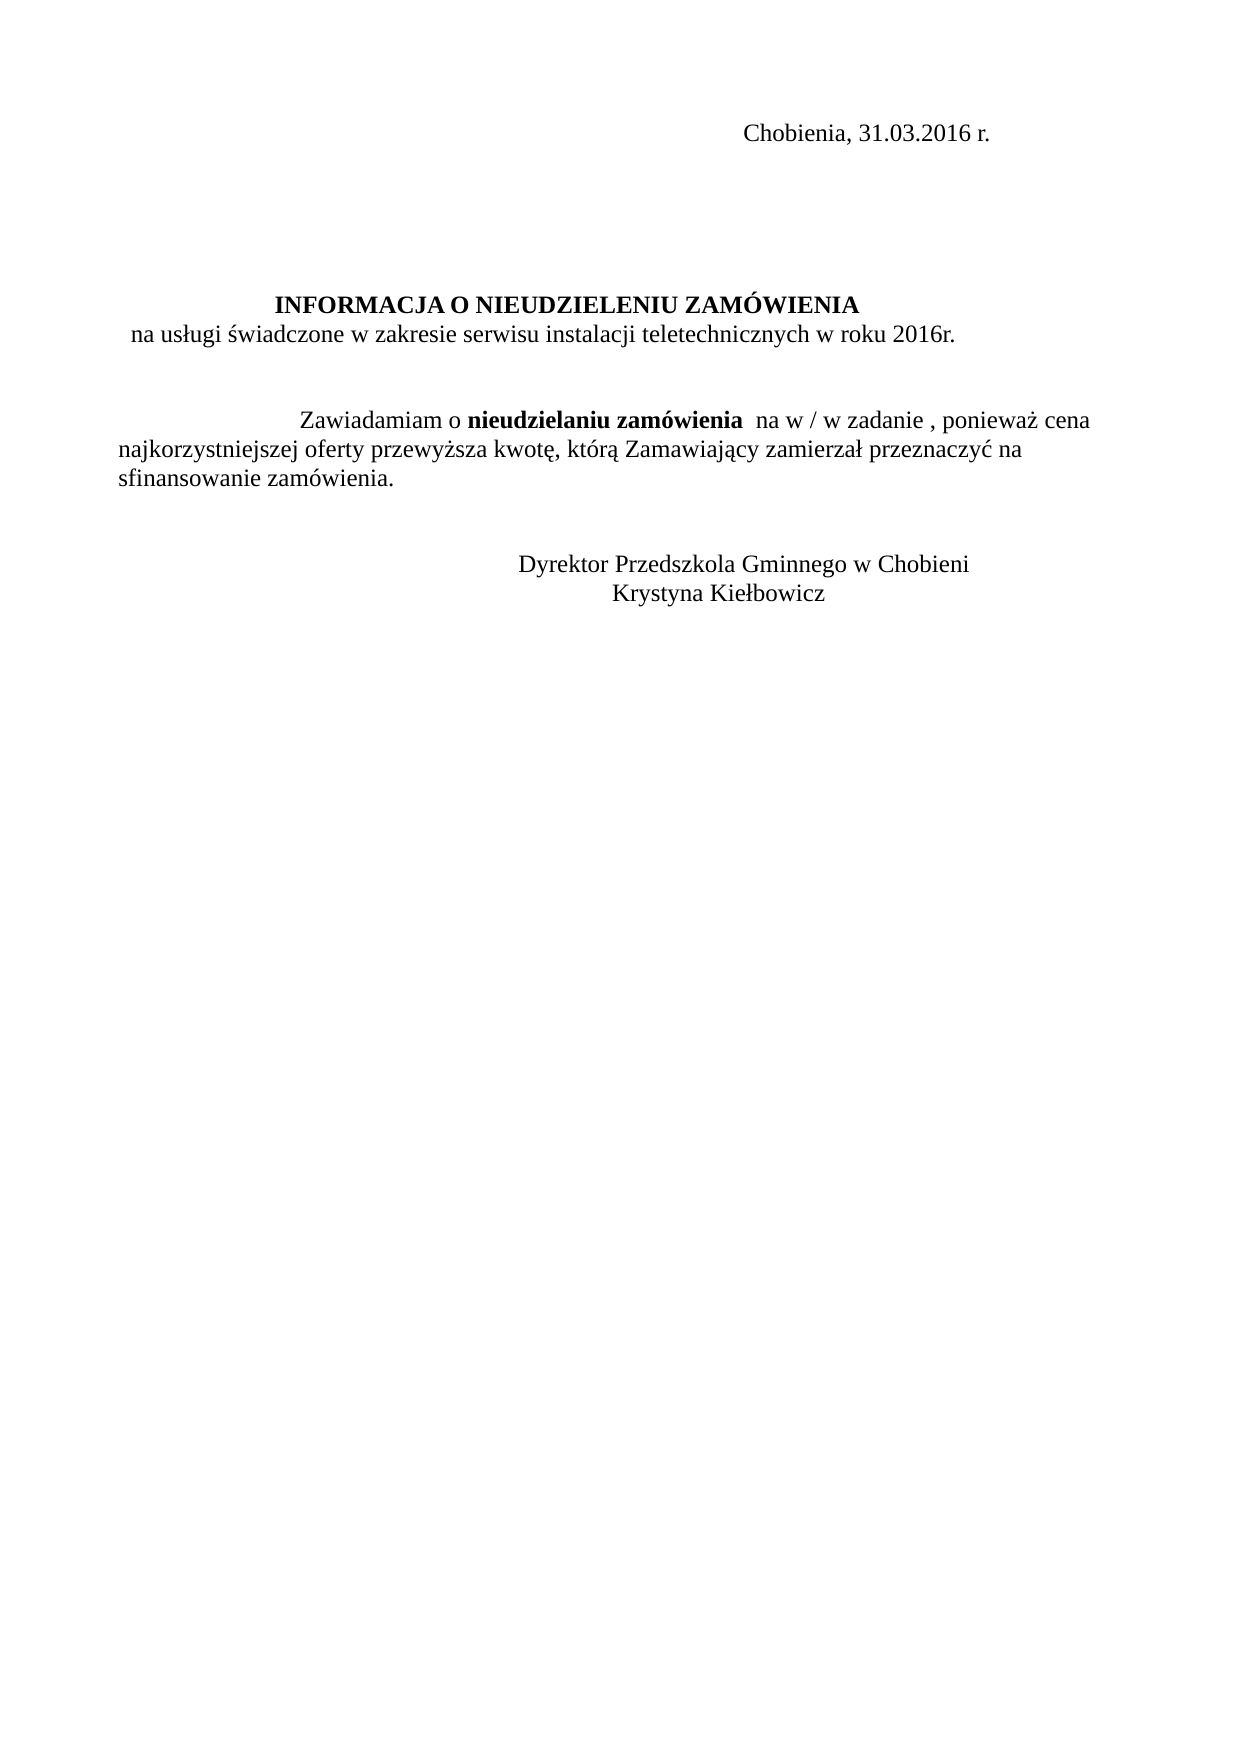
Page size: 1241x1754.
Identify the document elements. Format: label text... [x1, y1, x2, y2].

text Chobienia, 31.03.2016 r. [118, 118, 1122, 147]
text Zawiadamiam o nieudzielaniu zamówienia na w / w zadanie , ponieważ cena najkorzystniejszej oferty przewyższa kwotę, którą Zamawiający zamierzał przeznaczyć na sfinansowanie zamówienia. [118, 406, 1122, 492]
text Krystyna Kiełbowicz [118, 578, 1122, 607]
text na usługi świadczone w zakresie serwisu instalacji teletechnicznych w roku 2016r. [118, 319, 1122, 348]
text INFORMACJA O NIEUDZIELENIU ZAMÓWIENIA [118, 291, 1122, 319]
text Dyrektor Przedszkola Gminnego w Chobieni [118, 549, 1122, 578]
